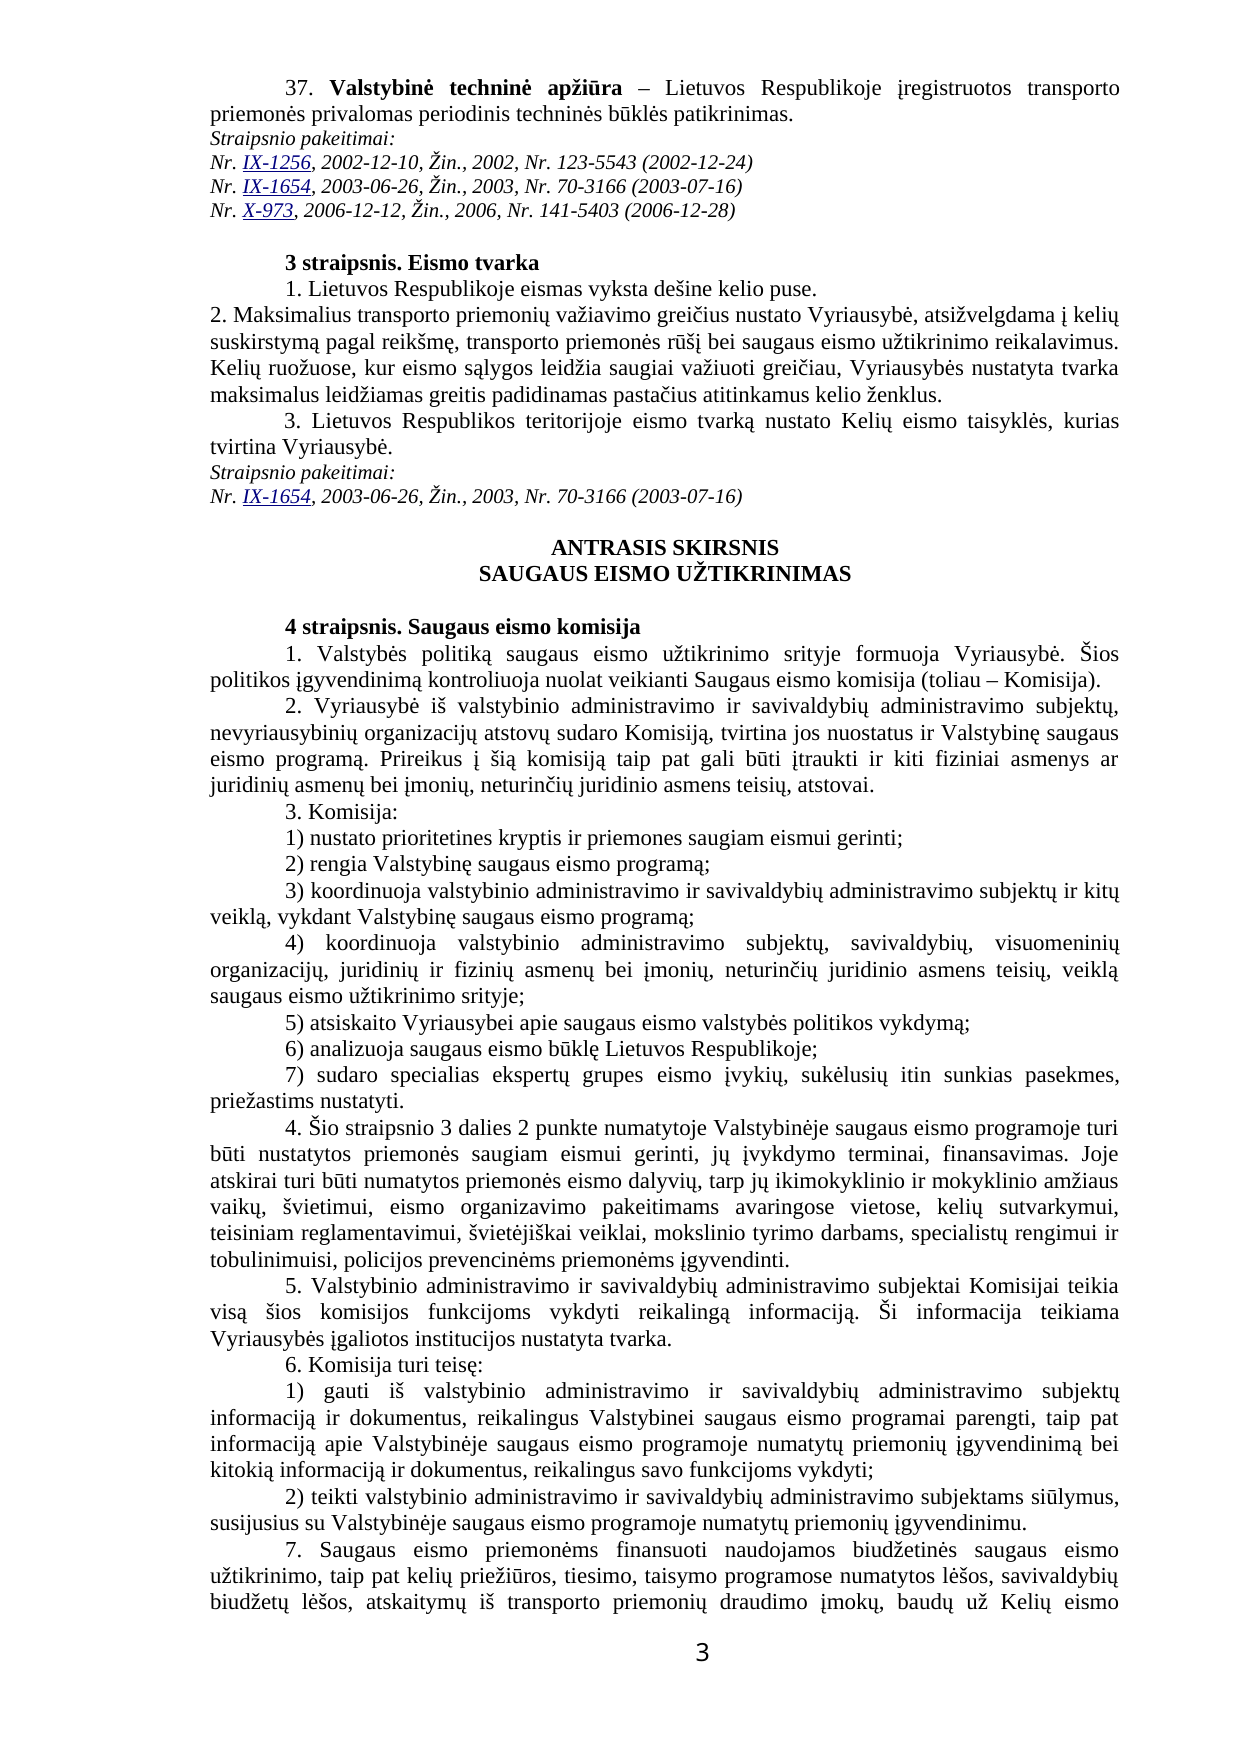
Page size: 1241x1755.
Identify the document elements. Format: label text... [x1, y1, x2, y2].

text Straipsnio pakeitimai: [210, 126, 1120, 150]
text 1. Valstybės politiką saugaus eismo užtikrinimo srityje formuoja Vyriausybė. Šios politikos įgyvendinimą kontroliuoja nuolat veikianti Saugaus eismo komisija (toliau – Komisija). [210, 639, 1120, 692]
text Nr. IX-1654, 2003-06-26, Žin., 2003, Nr. 70-3166 (2003-07-16) [210, 484, 1120, 508]
text 5. Valstybinio administravimo ir savivaldybių administravimo subjektai Komisijai teikia visą šios komisijos funkcijoms vykdyti reikalingą informaciją. Ši informacija teikiama Vyriausybės įgaliotos institucijos nustatyta tvarka. [210, 1272, 1120, 1351]
text 3) koordinuoja valstybinio administravimo ir savivaldybių administravimo subjektų ir kitų veiklą, vykdant Valstybinę saugaus eismo programą; [210, 877, 1120, 929]
text 2. Maksimalius transporto priemonių važiavimo greičius nustato Vyriausybė, atsižvelgdama į kelių suskirstymą pagal reikšmę, transporto priemonės rūšį bei saugaus eismo užtikrinimo reikalavimus. Kelių ruožuose, kur eismo sąlygos leidžia saugiai važiuoti greičiau, Vyriausybės nustatyta tvarka maksimalus leidžiamas greitis padidinamas pastačius atitinkamus kelio ženklus. [210, 302, 1120, 407]
text 7) sudaro specialias ekspertų grupes eismo įvykių, sukėlusių itin sunkias pasekmes, priežastims nustatyti. [210, 1061, 1120, 1114]
text 1) gauti iš valstybinio administravimo ir savivaldybių administravimo subjektų informaciją ir dokumentus, reikalingus Valstybinei saugaus eismo programai parengti, taip pat informaciją apie Valstybinėje saugaus eismo programoje numatytų priemonių įgyvendinimą bei kitokią informaciją ir dokumentus, reikalingus savo funkcijoms vykdyti; [210, 1377, 1120, 1483]
text 1. Lietuvos Respublikoje eismas vyksta dešine kelio puse. [210, 275, 1120, 302]
text 3 straipsnis. Eismo tvarka [210, 249, 1120, 275]
text 2) rengia Valstybinę saugaus eismo programą; [210, 850, 1120, 877]
text 6. Komisija turi teisę: [210, 1351, 1120, 1377]
text 7. Saugaus eismo priemonėms finansuoti naudojamos biudžetinės saugaus eismo užtikrinimo, taip pat kelių priežiūros, tiesimo, taisymo programose numatytos lėšos, savivaldybių biudžetų lėšos, atskaitymų iš transporto priemonių draudimo įmokų, baudų už Kelių eismo [210, 1536, 1120, 1615]
text 4) koordinuoja valstybinio administravimo subjektų, savivaldybių, visuomeninių organizacijų, juridinių ir fizinių asmenų bei įmonių, neturinčių juridinio asmens teisių, veiklą saugaus eismo užtikrinimo srityje; [210, 929, 1120, 1008]
text 4. Šio straipsnio 3 dalies 2 punkte numatytoje Valstybinėje saugaus eismo programoje turi būti nustatytos priemonės saugiam eismui gerinti, jų įvykdymo terminai, finansavimas. Joje atskirai turi būti numatytos priemonės eismo dalyvių, tarp jų ikimokyklinio ir mokyklinio amžiaus vaikų, švietimui, eismo organizavimo pakeitimams avaringose vietose, kelių sutvarkymui, teisiniam reglamentavimui, švietėjiškai veiklai, mokslinio tyrimo darbams, specialistų rengimui ir tobulinimuisi, policijos prevencinėms priemonėms įgyvendinti. [210, 1114, 1120, 1272]
text 2) teikti valstybinio administravimo ir savivaldybių administravimo subjektams siūlymus, susijusius su Valstybinėje saugaus eismo programoje numatytų priemonių įgyvendinimu. [210, 1483, 1120, 1536]
text SAUGAUS EISMO UŽTIKRINIMAS [210, 561, 1120, 587]
text Nr. X-973, 2006-12-12, Žin., 2006, Nr. 141-5403 (2006-12-28) [210, 198, 1120, 222]
text Straipsnio pakeitimai: [210, 460, 1120, 484]
text Nr. IX-1256, 2002-12-10, Žin., 2002, Nr. 123-5543 (2002-12-24) [210, 150, 1120, 174]
text 3. Komisija: [210, 798, 1120, 824]
text ANTRASIS SKIRSNIS [210, 534, 1120, 561]
text 2. Vyriausybė iš valstybinio administravimo ir savivaldybių administravimo subjektų, nevyriausybinių organizacijų atstovų sudaro Komisiją, tvirtina jos nuostatus ir Valstybinę saugaus eismo programą. Prireikus į šią komisiją taip pat gali būti įtraukti ir kiti fiziniai asmenys ar juridinių asmenų bei įmonių, neturinčių juridinio asmens teisių, atstovai. [210, 692, 1120, 798]
text 4 straipsnis. Saugaus eismo komisija [210, 613, 1120, 639]
text 37. Valstybinė techninė apžiūra – Lietuvos Respublikoje įregistruotos transporto priemonės privalomas periodinis techninės būklės patikrinimas. [210, 73, 1120, 126]
text 3. Lietuvos Respublikos teritorijoje eismo tvarką nustato Kelių eismo taisyklės, kurias tvirtina Vyriausybė. [210, 407, 1120, 460]
text 5) atsiskaito Vyriausybei apie saugaus eismo valstybės politikos vykdymą; [210, 1008, 1120, 1035]
text 1) nustato prioritetines kryptis ir priemones saugiam eismui gerinti; [210, 824, 1120, 850]
text Nr. IX-1654, 2003-06-26, Žin., 2003, Nr. 70-3166 (2003-07-16) [210, 174, 1120, 198]
text 6) analizuoja saugaus eismo būklę Lietuvos Respublikoje; [210, 1035, 1120, 1061]
